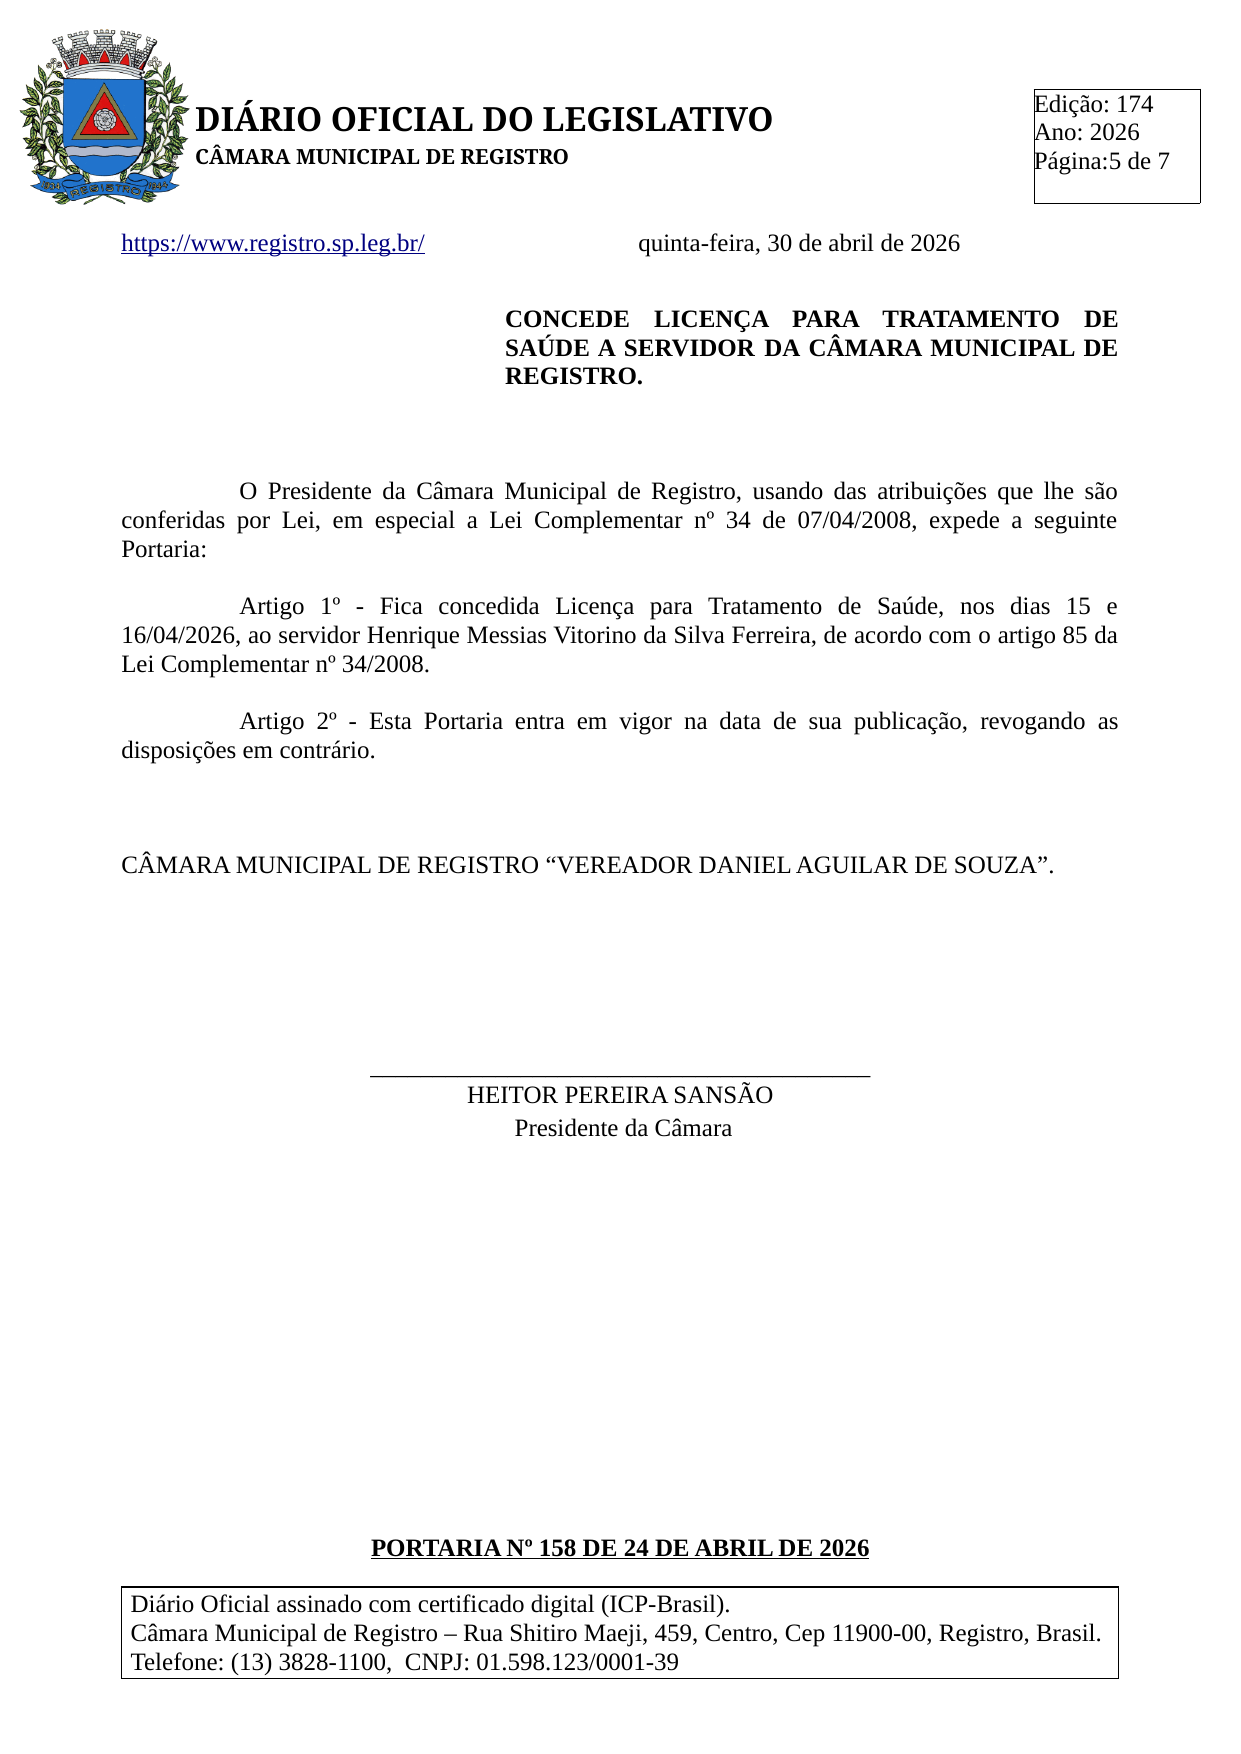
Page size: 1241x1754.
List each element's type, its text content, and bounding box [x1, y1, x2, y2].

text Presidente da Câmara [121, 1113, 1119, 1142]
text O Presidente da Câmara Municipal de Registro, usando das atribuições que lhe são conferidas por Lei, em especial a Lei Complementar nº 34 de 07/04/2008, expede a seguinte Portaria: [121, 476, 1119, 563]
text ________________________________________ [121, 1051, 1119, 1080]
text HEITOR PEREIRA SANSÃO [121, 1080, 1119, 1109]
text CONCEDE LICENÇA PARA TRATAMENTO DE SAÚDE A SERVIDOR DA CÂMARA MUNICIPAL DE REGISTRO. [505, 304, 1119, 390]
text PORTARIA Nº 158 DE 24 DE ABRIL DE 2026 [121, 1533, 1119, 1561]
text Artigo 1º - Fica concedida Licença para Tratamento de Saúde, nos dias 15 e 16/04/2026, ao servidor Henrique Messias Vitorino da Silva Ferreira, de acordo com o artigo 85 da Lei Complementar nº 34/2008. [121, 591, 1119, 678]
text Artigo 2º - Esta Portaria entra em vigor na data de sua publicação, revogando as disposições em contrário. [121, 706, 1119, 764]
picture [15, 23, 194, 210]
text CÂMARA MUNICIPAL DE REGISTRO “VEREADOR DANIEL AGUILAR DE SOUZA”. [121, 850, 1119, 879]
